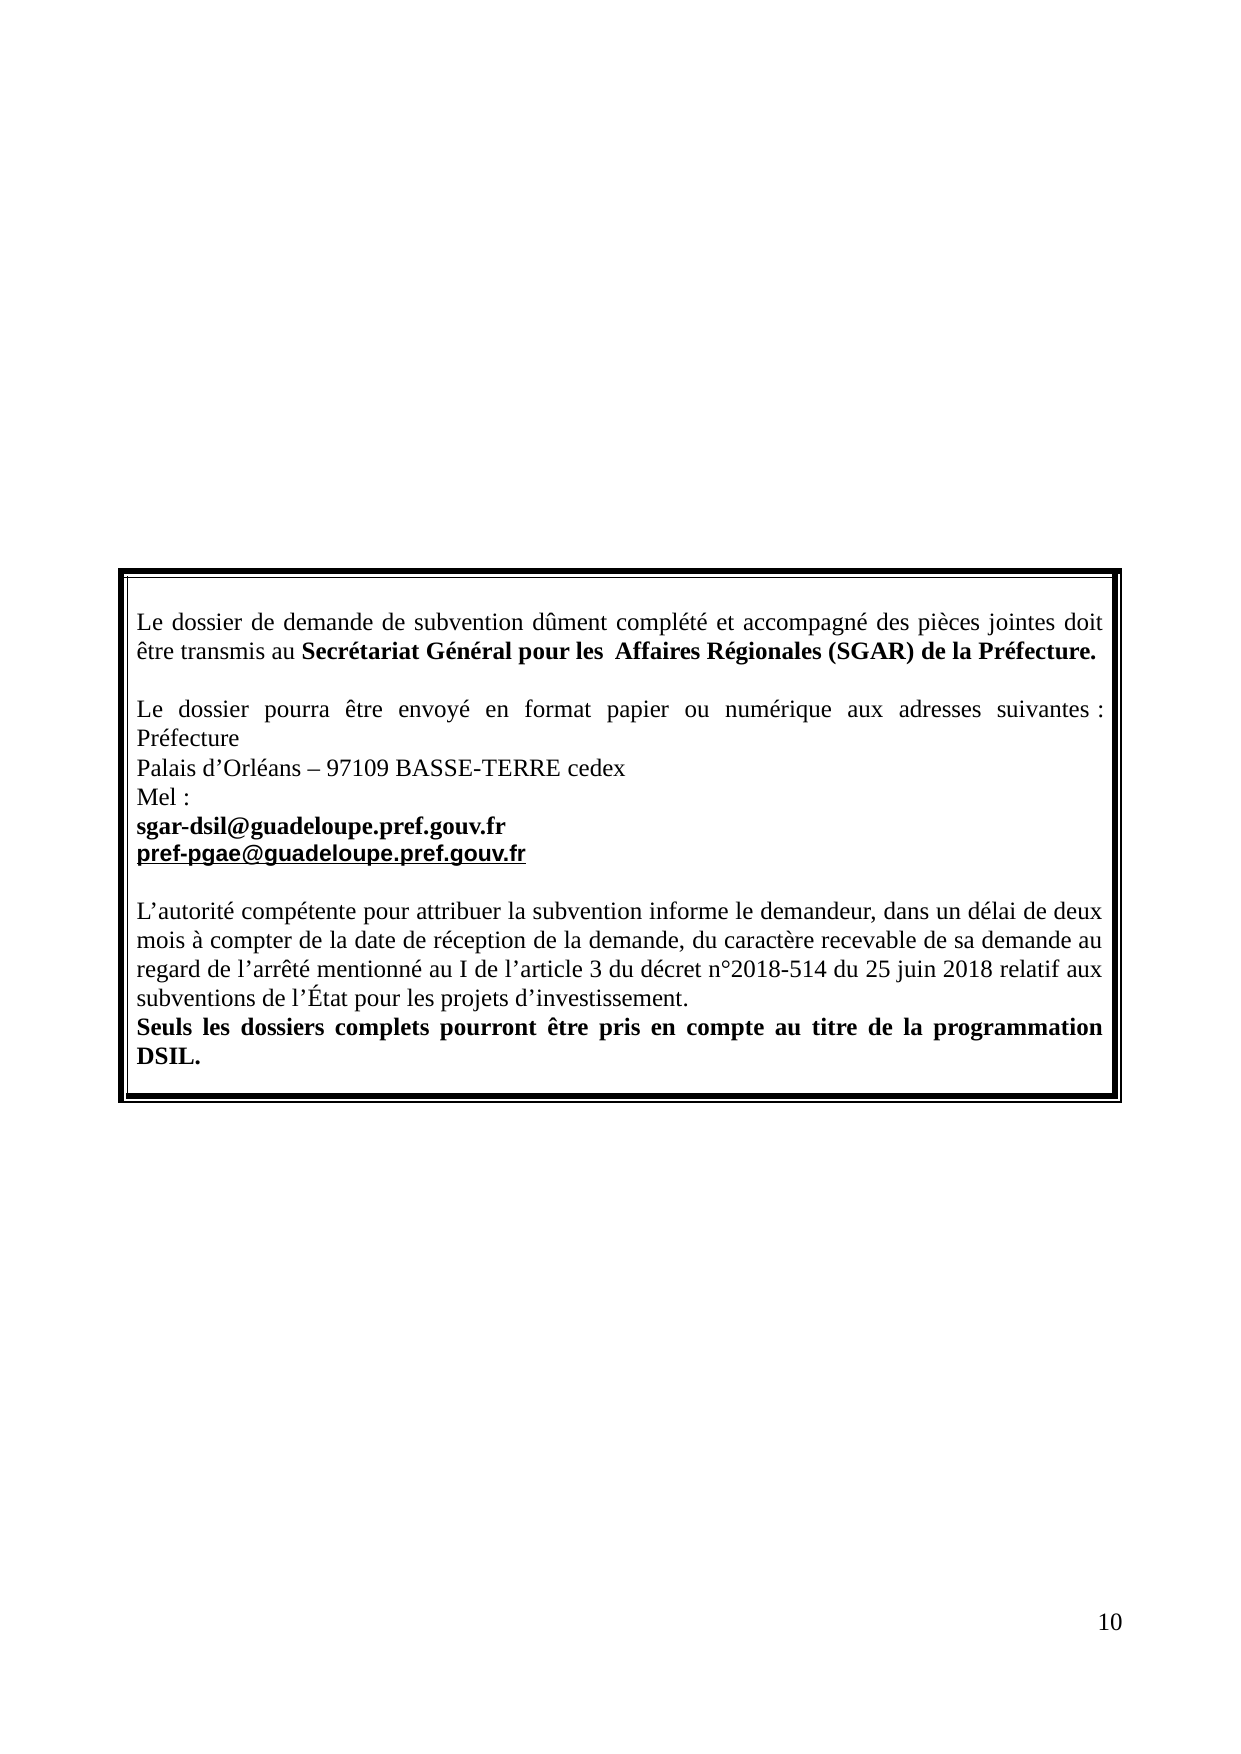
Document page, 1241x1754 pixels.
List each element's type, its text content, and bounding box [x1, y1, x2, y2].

text Seuls les dossiers complets pourront être pris en compte au titre de la programmation DSIL. [124, 1002, 1120, 1101]
text Le dossier de demande de subvention dûment complété et accompagné des pièces jointes doit être transmis au Secrétariat Général pour les Affaires Régionales (SGAR) de la Préfecture. [128, 597, 1112, 665]
text pref-pgae@guadeloupe.pref.gouv.fr [128, 830, 1112, 867]
text sgar-dsil@guadeloupe.pref.gouv.fr [128, 801, 1112, 830]
text Mel : [128, 772, 1112, 801]
text L’autorité compétente pour attribuer la subvention informe le demandeur, dans un délai de deux mois à compter de la date de réception de la demande, du caractère recevable de sa demande au regard de l’arrêté mentionné au I de l’article 3 du décret n°2018-514 du 25 juin 2018 relatif aux subventions de l’État pour les projets d’investissement. [128, 886, 1112, 1002]
text Le dossier pourra être envoyé en format papier ou numérique aux adresses suivantes : Préfecture [128, 684, 1112, 742]
text Palais d’Orléans – 97109 BASSE-TERRE cedex [128, 742, 1112, 772]
